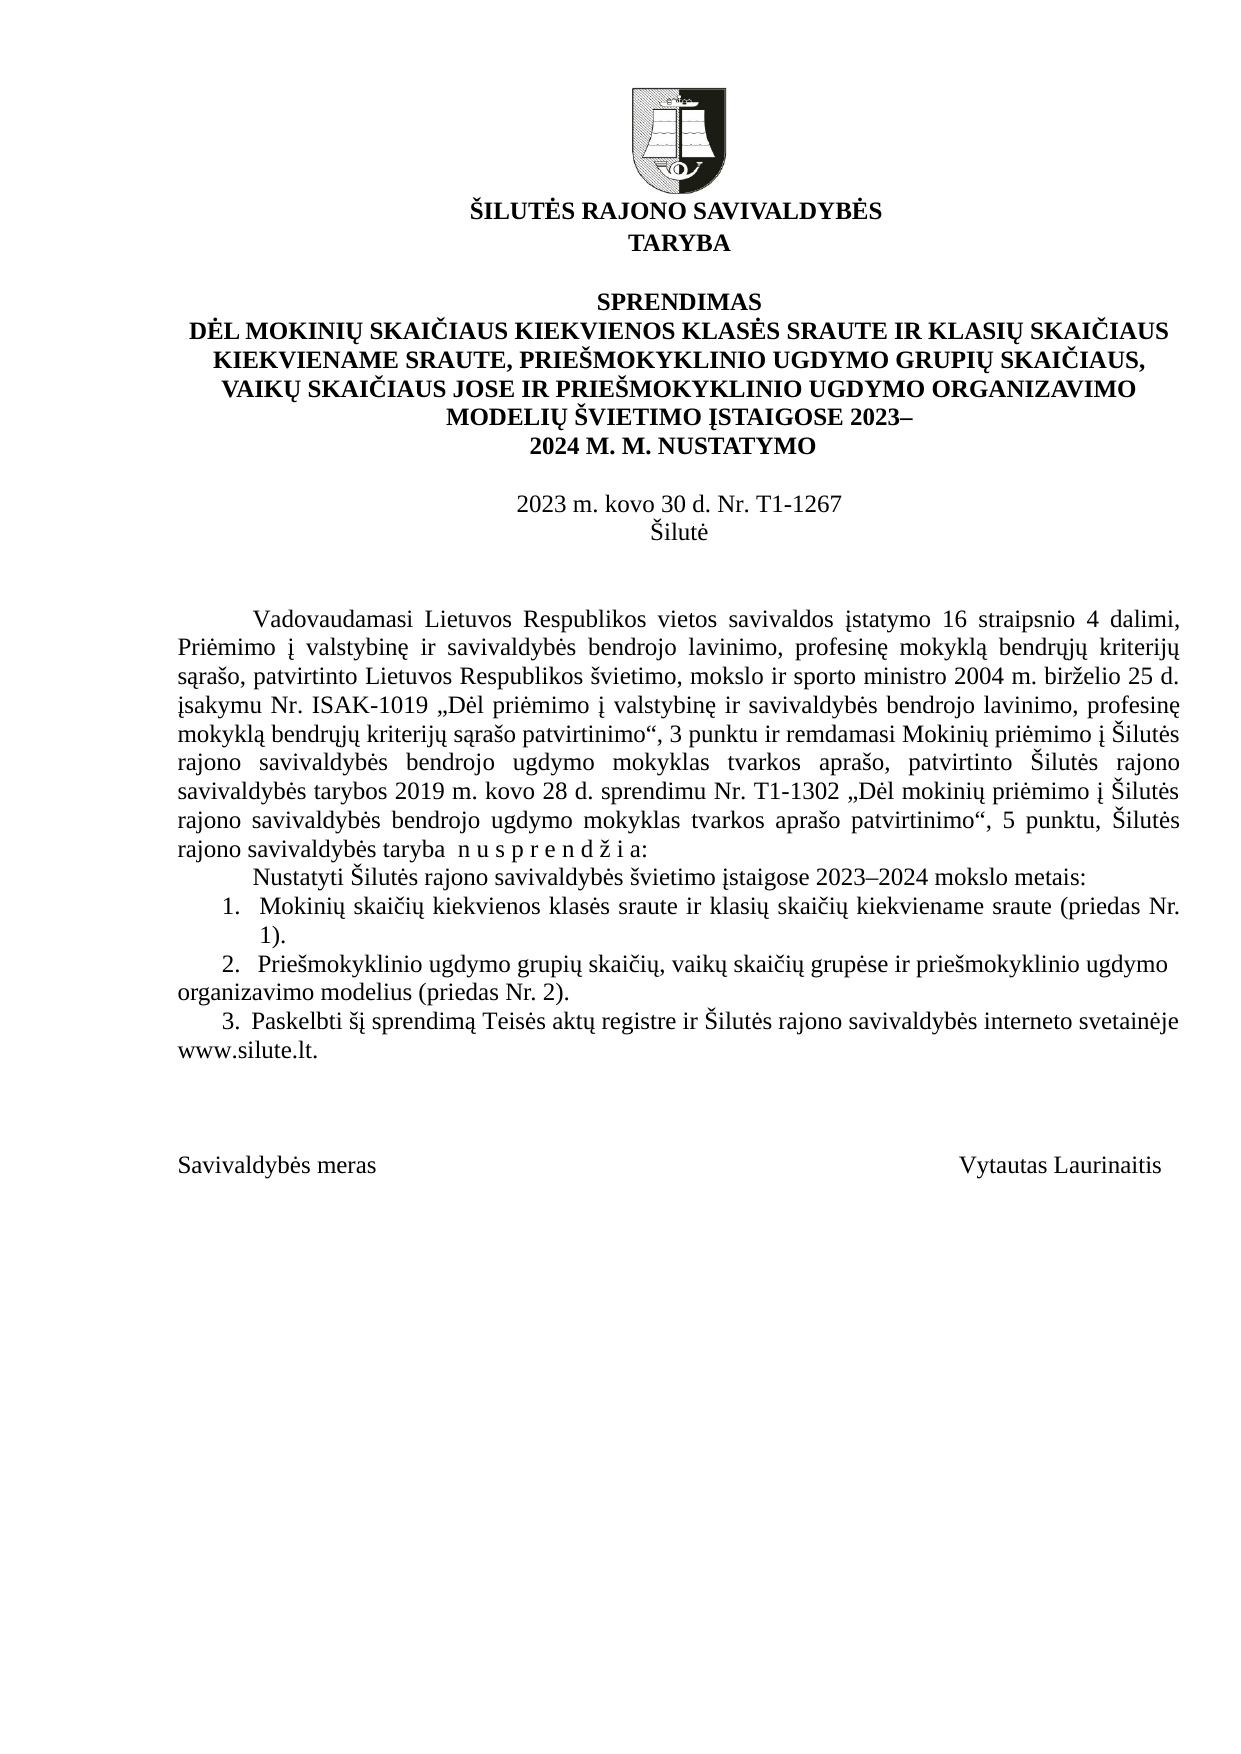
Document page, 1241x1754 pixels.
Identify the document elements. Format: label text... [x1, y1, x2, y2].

text TARYBA [177, 228, 1181, 256]
subtitle Šilutė [177, 517, 1181, 546]
subtitle 2023 m. kovo 30 d. Nr. T1-1267 [177, 489, 1181, 517]
text Vadovaudamasi Lietuvos Respublikos vietos savivaldos įstatymo 16 straipsnio 4 dalimi, Priėmimo į valstybinę ir savivaldybės bendrojo lavinimo, profesinę mokyklą bendrųjų kriterijų sąrašo, patvirtinto Lietuvos Respublikos švietimo, mokslo ir sporto ministro 2004 m. birželio 25 d. įsakymu Nr. ISAK-1019 „Dėl priėmimo į valstybinę ir savivaldybės bendrojo lavinimo, profesinę mokyklą bendrųjų kriterijų sąrašo patvirtinimo“, 3 punktu ir remdamasi Mokinių priėmimo į Šilutės rajono savivaldybės bendrojo ugdymo mokyklas tvarkos aprašo, patvirtinto Šilutės rajono savivaldybės tarybos 2019 m. kovo 28 d. sprendimu Nr. T1-1302 „Dėl mokinių priėmimo į Šilutės rajono savivaldybės bendrojo ugdymo mokyklas tvarkos aprašo patvirtinimo“, 5 punktu, Šilutės rajono savivaldybės taryba n u s p r e n d ž i a: [177, 604, 1181, 862]
text ŠILUTĖS RAJONO SAVIVALDYBĖS [177, 196, 1181, 225]
text sprendimas [177, 287, 1181, 316]
text Savivaldybės meras Vytautas Laurinaitis [177, 1150, 1181, 1179]
text 2. Priešmokyklinio ugdymo grupių skaičių, vaikų skaičių grupėse ir priešmokyklinio ugdymo organizavimo modelius (priedas Nr. 2). [177, 949, 1181, 1006]
text 3. Paskelbti šį sprendimą Teisės aktų registre ir Šilutės rajono savivaldybės interneto svetainėje www.silute.lt. [177, 1006, 1181, 1064]
text 2024 M. M. NUSTATYMO [177, 431, 1181, 460]
text Nustatyti Šilutės rajono savivaldybės švietimo įstaigose 2023–2024 mokslo metais: [177, 862, 1181, 891]
text dėl MOKINIŲ SKAIČIAUS KIEKVIENOS KLASĖS SRAUTE IR KLASIŲ SKAIČIAUS KIEKVIENAME SRAUTE, PRIEŠMOKYKLINIO UGDYMO GRUPIŲ SKAIČIAUS, VAIKŲ SKAIČIAUS JOSE IR PRIEŠMOKYKLINIO UGDYMO ORGANIZAVIMO MODELIŲ ŠVIETIMO ĮSTAIGOSE 2023– [177, 316, 1181, 431]
text 1. Mokinių skaičių kiekvienos klasės sraute ir klasių skaičių kiekviename sraute (priedas Nr. 1). [222, 891, 1181, 949]
